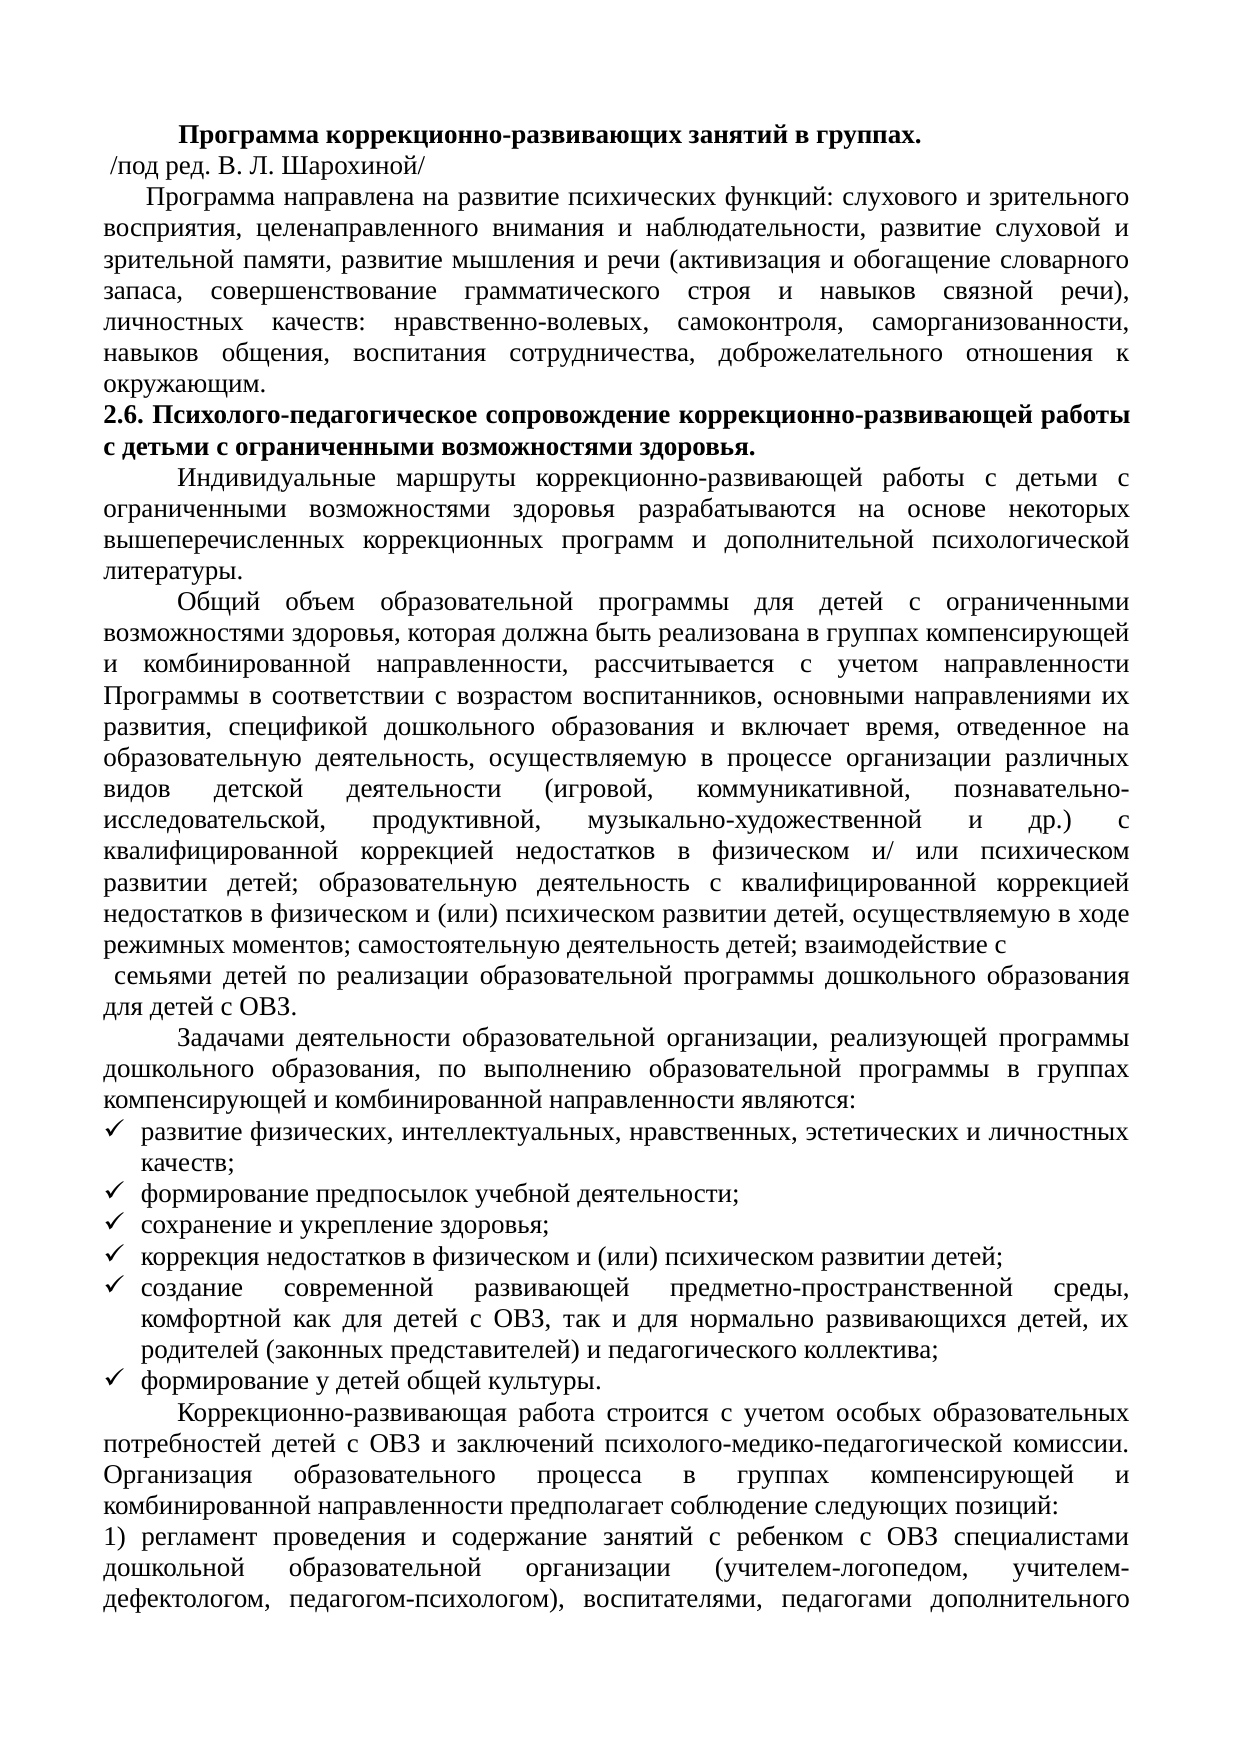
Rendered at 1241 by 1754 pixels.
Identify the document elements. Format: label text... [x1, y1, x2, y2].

list коррекция недостатков в физическом и (или) психическом развитии детей; [103, 1240, 1131, 1271]
list формирование предпосылок учебной деятельности; [103, 1177, 1131, 1208]
list формирование у детей общей культуры. [103, 1364, 1131, 1396]
list создание современной развивающей предметно-пространственной среды, комфортной как для детей с ОВЗ, так и для нормально развивающихся детей, их родителей (законных представителей) и педагогического коллектива; [103, 1271, 1131, 1364]
list /под ред. В. Л. Шарохиной/ [103, 149, 1131, 180]
text Общий объем образовательной программы для детей с ограниченными возможностями здоровья, которая должна быть реализована в группах компенсирующей и комбинированной направленности, рассчитывается с учетом направленности Программы в соответствии с возрастом воспитанников, основными направлениями их развития, спецификой дошкольного образования и включает время, отведенное на образовательную деятельность, осуществляемую в процессе организации различных видов детской деятельности (игровой, коммуникативной, познавательно-исследовательской, продуктивной, музыкально-художественной и др.) с квалифицированной коррекцией недостатков в физическом и/ или психическом развитии детей; образовательную деятельность с квалифицированной коррекцией недостатков в физическом и (или) психическом развитии детей, осуществляемую в ходе режимных моментов; самостоятельную деятельность детей; взаимодействие с [103, 585, 1131, 959]
text Индивидуальные маршруты коррекционно-развивающей работы с детьми с ограниченными возможностями здоровья разрабатываются на основе некоторых вышеперечисленных коррекционных программ и дополнительной психологической литературы. [103, 461, 1131, 585]
text семьями детей по реализации образовательной программы дошкольного образования для детей с ОВЗ. [103, 959, 1131, 1021]
text 1) регламент проведения и содержание занятий с ребенком с ОВЗ специалистами дошкольной образовательной организации (учителем-логопедом, учителем-дефектологом, педагогом-психологом), воспитателями, педагогами дополнительного [103, 1520, 1131, 1614]
list развитие физических, интеллектуальных, нравственных, эстетических и личностных качеств; [103, 1115, 1131, 1177]
text Задачами деятельности образовательной организации, реализующей программы дошкольного образования, по выполнению образовательной программы в группах компенсирующей и комбинированной направленности являются: [103, 1021, 1131, 1115]
text Коррекционно-развивающая работа строится с учетом особых образовательных потребностей детей с ОВЗ и заключений психолого-медико-педагогической комиссии. Организация образовательного процесса в группах компенсирующей и комбинированной направленности предполагает соблюдение следующих позиций: [103, 1396, 1131, 1520]
list Программа направлена на развитие психических функций: слухового и зрительного восприятия, целенаправленного внимания и наблюдательности, развитие слуховой и зрительной памяти, развитие мышления и речи (активизация и обогащение словарного запаса, совершенствование грамматического строя и навыков связной речи), личностных качеств: нравственно-волевых, самоконтроля, саморганизованности, навыков общения, воспитания сотрудничества, доброжелательного отношения к окружающим. [103, 180, 1131, 398]
list Программа коррекционно-развивающих занятий в группах. [178, 118, 1131, 149]
list сохранение и укрепление здоровья; [103, 1208, 1131, 1240]
text 2.6. Психолого-педагогическое сопровождение коррекционно-развивающей работы с детьми с ограниченными возможностями здоровья. [103, 398, 1131, 461]
